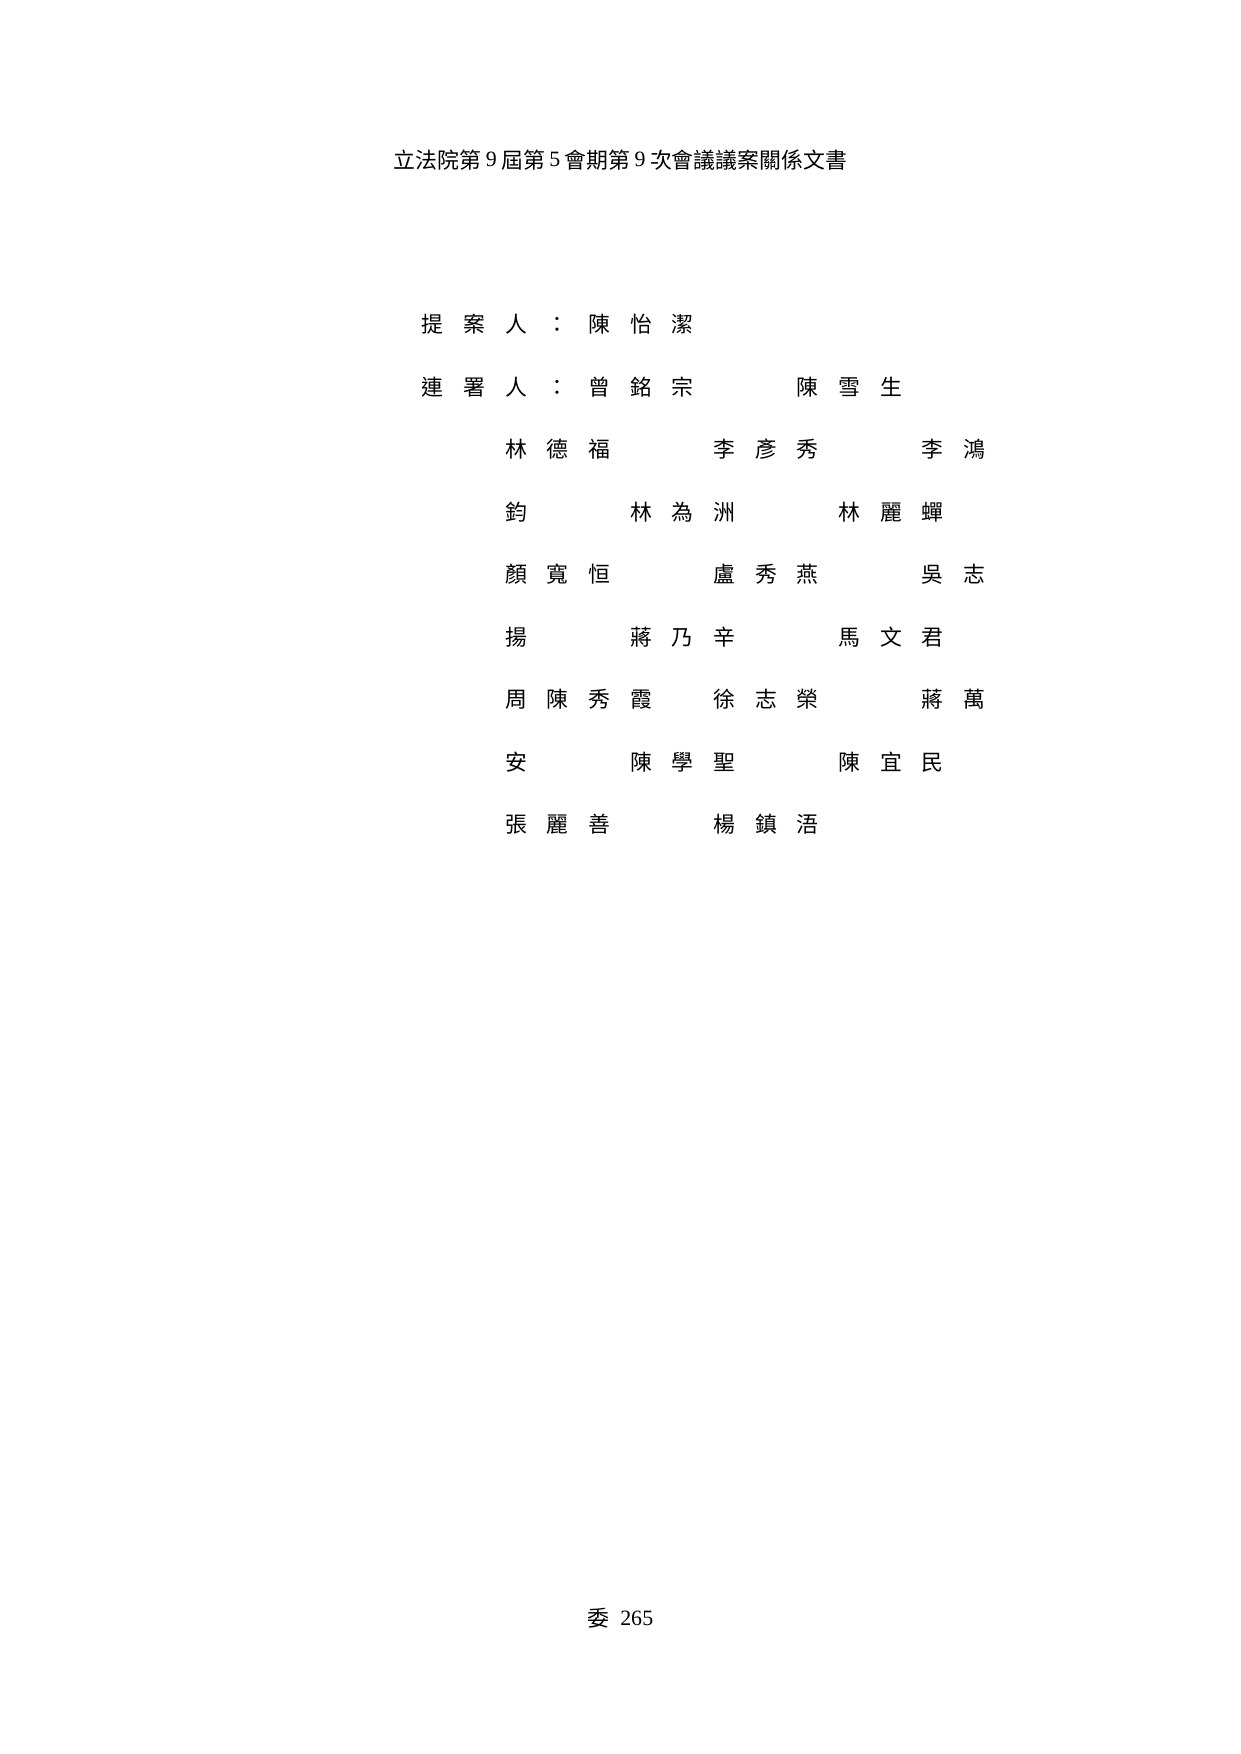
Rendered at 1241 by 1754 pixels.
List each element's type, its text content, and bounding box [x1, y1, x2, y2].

text 連署人：曾銘宗 陳雪生 林德福 李彥秀 李鴻鈞 林為洲 林麗蟬 顏寬恒 盧秀燕 吳志揚 蔣乃辛 馬文君 周陳秀霞 徐志榮 蔣萬安 陳學聖 陳宜民 張麗善 楊鎮浯 [403, 344, 1012, 844]
text 提案人：陳怡潔 [403, 281, 1012, 344]
